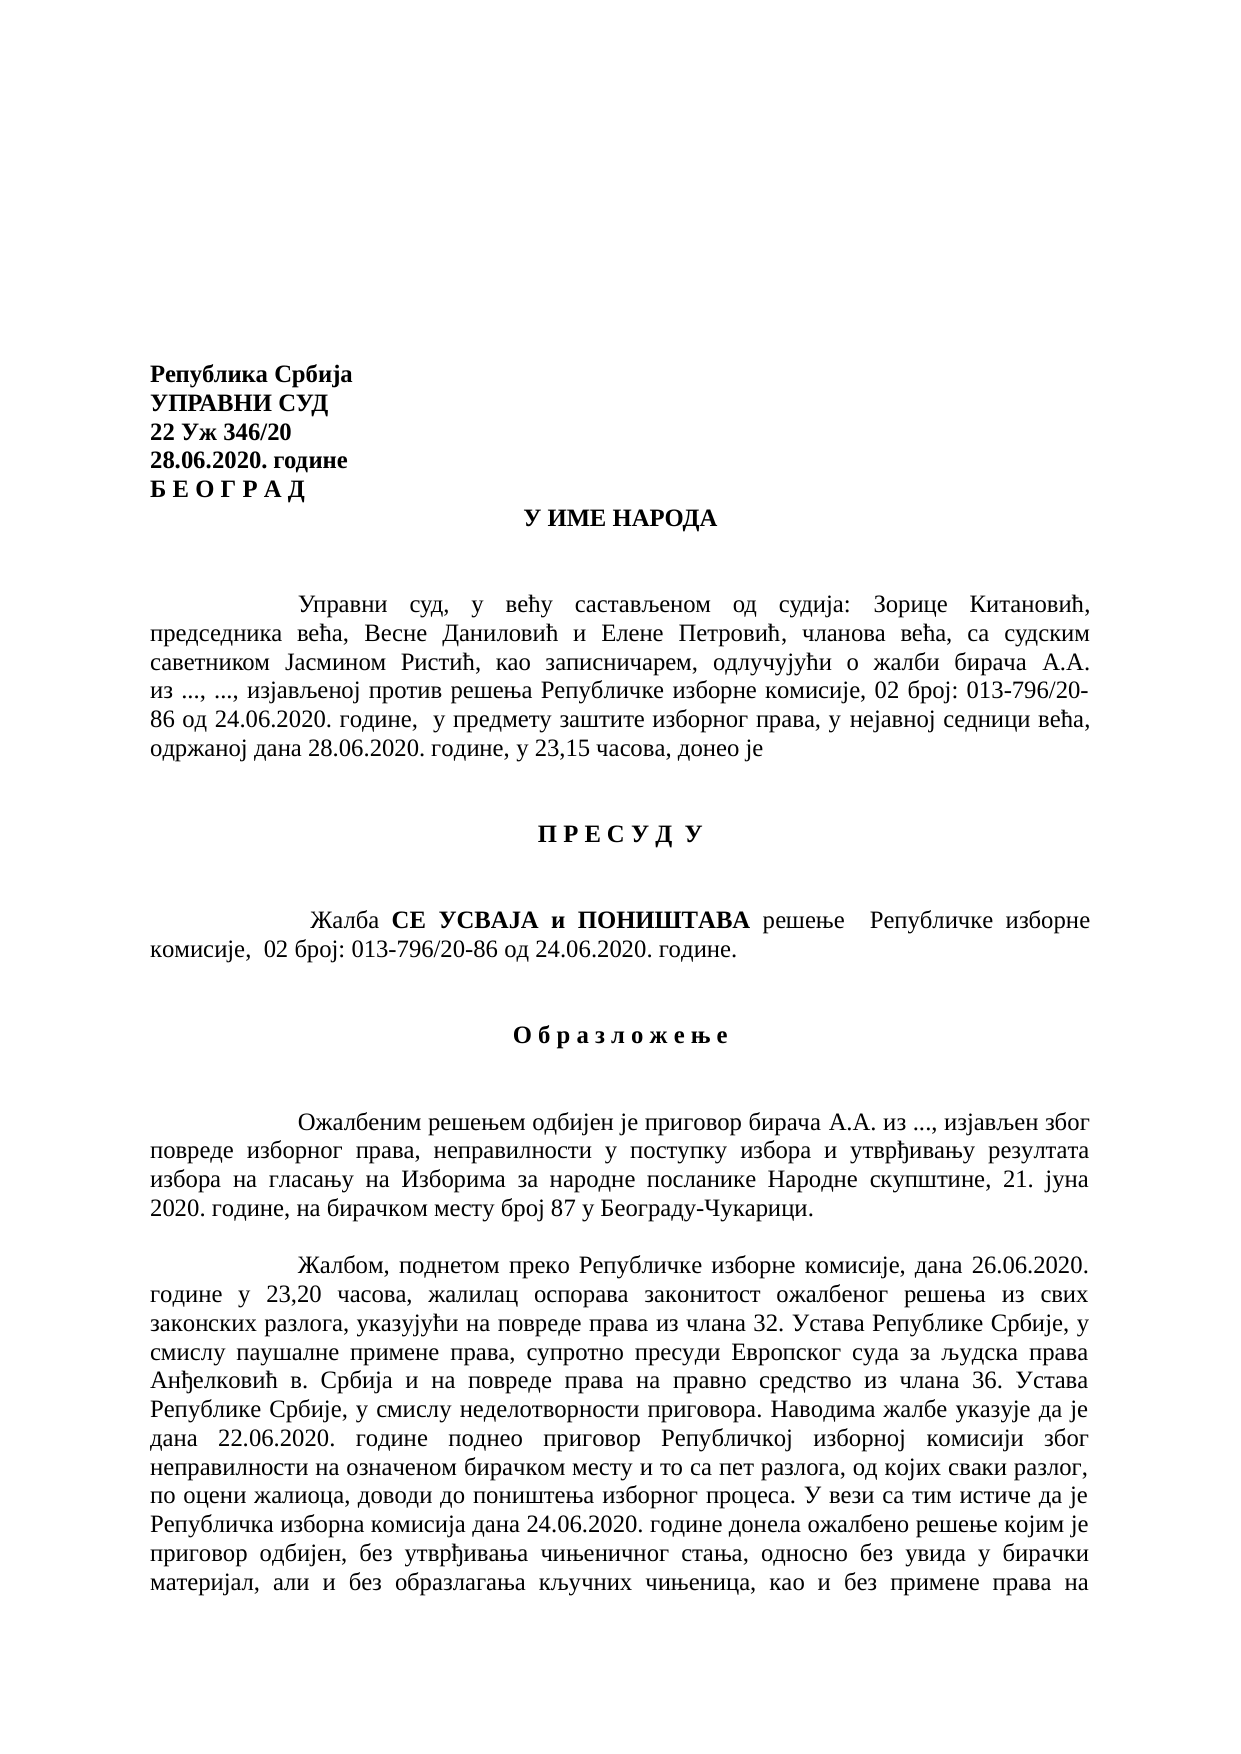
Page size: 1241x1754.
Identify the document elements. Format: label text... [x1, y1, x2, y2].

text УПРАВНИ СУД [150, 388, 1090, 417]
text П Р Е С У Д У [150, 819, 1090, 848]
text У ИМЕ НАРОДА [150, 503, 1090, 532]
text Жалбом, поднетом преко Републичке изборне комисије, дана 26.06.2020. године у 23,20 часова, жалилац оспорава законитост ожалбеног решења из свих законских разлога, указујући на повреде права из члана 32. Устава Републике Србије, у смислу паушалне примене права, супротно пресуди Европског суда за људска права Анђелковић в. Србија и на повреде права на правно средство из члана 36. Устава Републике Србије, у смислу неделотворности приговора. Наводима жалбе указује да је дана 22.06.2020. године поднео приговор Републичкоj изборној комисији због неправилности на означеном бирачком месту и то са пет разлога, од којих сваки разлог, по оцени жалиоца, доводи до поништења изборног процеса. У вези са тим истиче да је Републичка изборна комисија дана 24.06.2020. године донела ожалбено решење којим је приговор одбијен, без утврђивања чињеничног стања, односно без увида у бирачки материјал, али и без образлагања кључних чињеница, као и без примене права на [150, 1250, 1090, 1595]
text Република Србија [150, 148, 1090, 388]
text 28.06.2020. године [150, 445, 1090, 474]
text Ожалбеним решењем одбијен је приговор бирача А.А. из ..., изјављен због повреде изборног права, неправилности у поступку избора и утврђивању резултата избора на гласању на Изборима за народне посланике Народне скупштине, 21. јуна 2020. године, на бирачком месту број 87 у Београду-Чукарици. [150, 1107, 1090, 1222]
text О б р а з л о ж е њ е [150, 1020, 1090, 1049]
text Б Е О Г Р А Д [150, 474, 1090, 503]
text 22 Уж 346/20 [150, 417, 1090, 445]
text Жалба СЕ УСВАЈА и ПОНИШТАВА решење Републичке изборне комисије, 02 број: 013-796/20-86 од 24.06.2020. године. [150, 905, 1090, 963]
text Управни суд, у већу састављеном од судија: Зорице Китановић, председника већа, Весне Даниловић и Елене Петровић, чланова већа, са судским саветником Јасмином Ристић, као записничарем, одлучујући о жалби бирача А.А. из ..., ..., изјављеној против решења Републичке изборне комисије, 02 број: 013-796/20-86 од 24.06.2020. године, у предмету заштите изборног права, у нејавној седници већа, одржаној дана 28.06.2020. године, у 23,15 часова, донео је [150, 589, 1090, 762]
